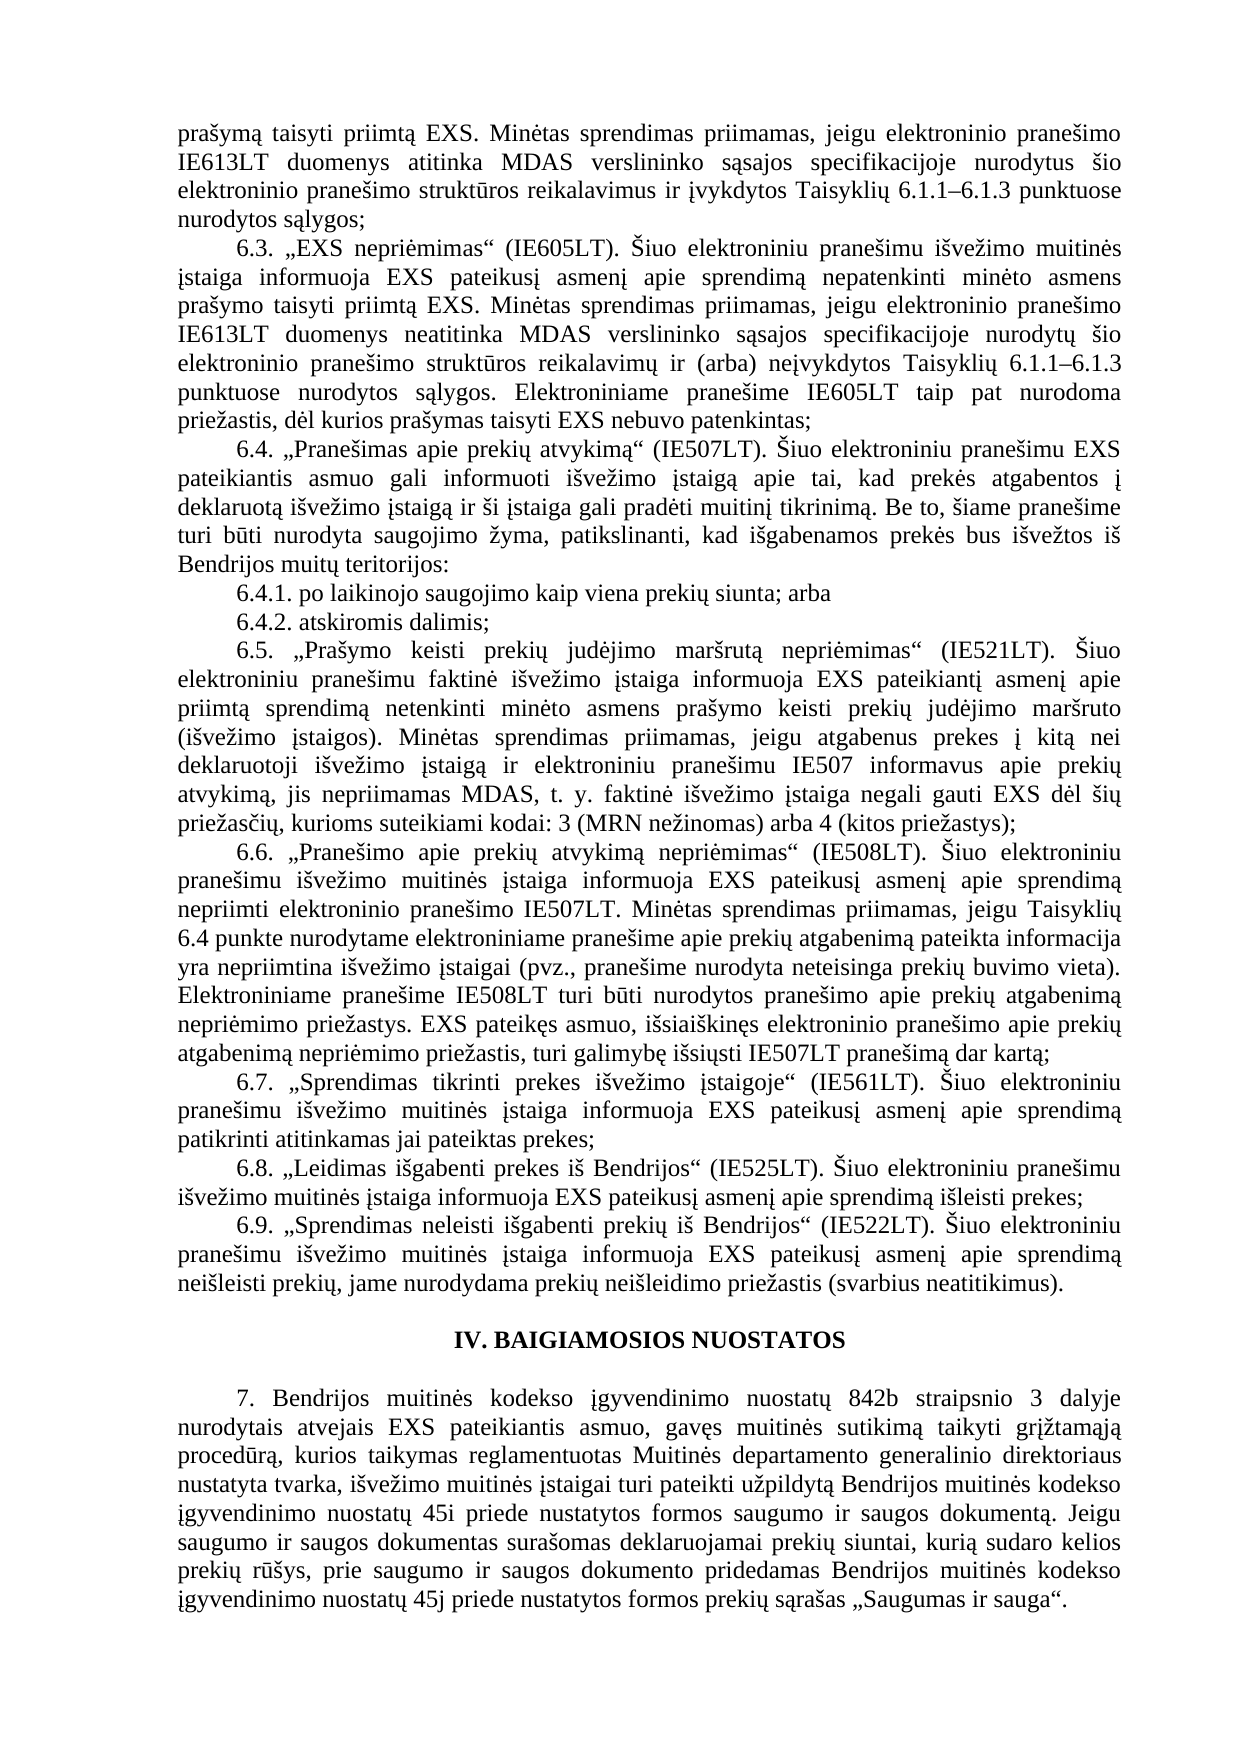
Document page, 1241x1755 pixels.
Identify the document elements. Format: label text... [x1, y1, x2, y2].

text 6.8. „Leidimas išgabenti prekes iš Bendrijos“ (IE525LT). Šiuo elektroniniu pranešimu išvežimo muitinės įstaiga informuoja EXS pateikusį asmenį apie sprendimą išleisti prekes; [177, 1153, 1122, 1211]
text IV. BAIGIAMOSIOS NUOSTATOS [177, 1326, 1122, 1354]
text 6.6. „Pranešimo apie prekių atvykimą nepriėmimas“ (IE508LT). Šiuo elektroniniu pranešimu išvežimo muitinės įstaiga informuoja EXS pateikusį asmenį apie sprendimą nepriimti elektroninio pranešimo IE507LT. Minėtas sprendimas priimamas, jeigu Taisyklių 6.4 punkte nurodytame elektroniniame pranešime apie prekių atgabenimą pateikta informacija yra nepriimtina išvežimo įstaigai (pvz., pranešime nurodyta neteisinga prekių buvimo vieta). Elektroniniame pranešime IE508LT turi būti nurodytos pranešimo apie prekių atgabenimą nepriėmimo priežastys. EXS pateikęs asmuo, išsiaiškinęs elektroninio pranešimo apie prekių atgabenimą nepriėmimo priežastis, turi galimybę išsiųsti IE507LT pranešimą dar kartą; [177, 837, 1122, 1067]
text 6.9. „Sprendimas neleisti išgabenti prekių iš Bendrijos“ (IE522LT). Šiuo elektroniniu pranešimu išvežimo muitinės įstaiga informuoja EXS pateikusį asmenį apie sprendimą neišleisti prekių, jame nurodydama prekių neišleidimo priežastis (svarbius neatitikimus). [177, 1211, 1122, 1297]
text 6.4.2. atskiromis dalimis; [177, 607, 1122, 636]
text 6.4.1. po laikinojo saugojimo kaip viena prekių siunta; arba [177, 578, 1122, 607]
text 6.3. „EXS nepriėmimas“ (IE605LT). Šiuo elektroniniu pranešimu išvežimo muitinės įstaiga informuoja EXS pateikusį asmenį apie sprendimą nepatenkinti minėto asmens prašymo taisyti priimtą EXS. Minėtas sprendimas priimamas, jeigu elektroninio pranešimo IE613LT duomenys neatitinka MDAS verslininko sąsajos specifikacijoje nurodytų šio elektroninio pranešimo struktūros reikalavimų ir (arba) neįvykdytos Taisyklių 6.1.1–6.1.3 punktuose nurodytos sąlygos. Elektroniniame pranešime IE605LT taip pat nurodoma priežastis, dėl kurios prašymas taisyti EXS nebuvo patenkintas; [177, 233, 1122, 434]
text 6.7. „Sprendimas tikrinti prekes išvežimo įstaigoje“ (IE561LT). Šiuo elektroniniu pranešimu išvežimo muitinės įstaiga informuoja EXS pateikusį asmenį apie sprendimą patikrinti atitinkamas jai pateiktas prekes; [177, 1067, 1122, 1153]
text prašymą taisyti priimtą EXS. Minėtas sprendimas priimamas, jeigu elektroninio pranešimo IE613LT duomenys atitinka MDAS verslininko sąsajos specifikacijoje nurodytus šio elektroninio pranešimo struktūros reikalavimus ir įvykdytos Taisyklių 6.1.1–6.1.3 punktuose nurodytos sąlygos; [177, 118, 1122, 233]
text 6.5. „Prašymo keisti prekių judėjimo maršrutą nepriėmimas“ (IE521LT). Šiuo elektroniniu pranešimu faktinė išvežimo įstaiga informuoja EXS pateikiantį asmenį apie priimtą sprendimą netenkinti minėto asmens prašymo keisti prekių judėjimo maršruto (išvežimo įstaigos). Minėtas sprendimas priimamas, jeigu atgabenus prekes į kitą nei deklaruotoji išvežimo įstaigą ir elektroniniu pranešimu IE507 informavus apie prekių atvykimą, jis nepriimamas MDAS, t. y. faktinė išvežimo įstaiga negali gauti EXS dėl šių priežasčių, kurioms suteikiami kodai: 3 (MRN nežinomas) arba 4 (kitos priežastys); [177, 636, 1122, 837]
text 6.4. „Pranešimas apie prekių atvykimą“ (IE507LT). Šiuo elektroniniu pranešimu EXS pateikiantis asmuo gali informuoti išvežimo įstaigą apie tai, kad prekės atgabentos į deklaruotą išvežimo įstaigą ir ši įstaiga gali pradėti muitinį tikrinimą. Be to, šiame pranešime turi būti nurodyta saugojimo žyma, patikslinanti, kad išgabenamos prekės bus išvežtos iš Bendrijos muitų teritorijos: [177, 434, 1122, 578]
text 7. Bendrijos muitinės kodekso įgyvendinimo nuostatų 842b straipsnio 3 dalyje nurodytais atvejais EXS pateikiantis asmuo, gavęs muitinės sutikimą taikyti grįžtamąją procedūrą, kurios taikymas reglamentuotas Muitinės departamento generalinio direktoriaus nustatyta tvarka, išvežimo muitinės įstaigai turi pateikti užpildytą Bendrijos muitinės kodekso įgyvendinimo nuostatų 45i priede nustatytos formos saugumo ir saugos dokumentą. Jeigu saugumo ir saugos dokumentas surašomas deklaruojamai prekių siuntai, kurią sudaro kelios prekių rūšys, prie saugumo ir saugos dokumento pridedamas Bendrijos muitinės kodekso įgyvendinimo nuostatų 45j priede nustatytos formos prekių sąrašas „Saugumas ir sauga“. [177, 1383, 1122, 1613]
